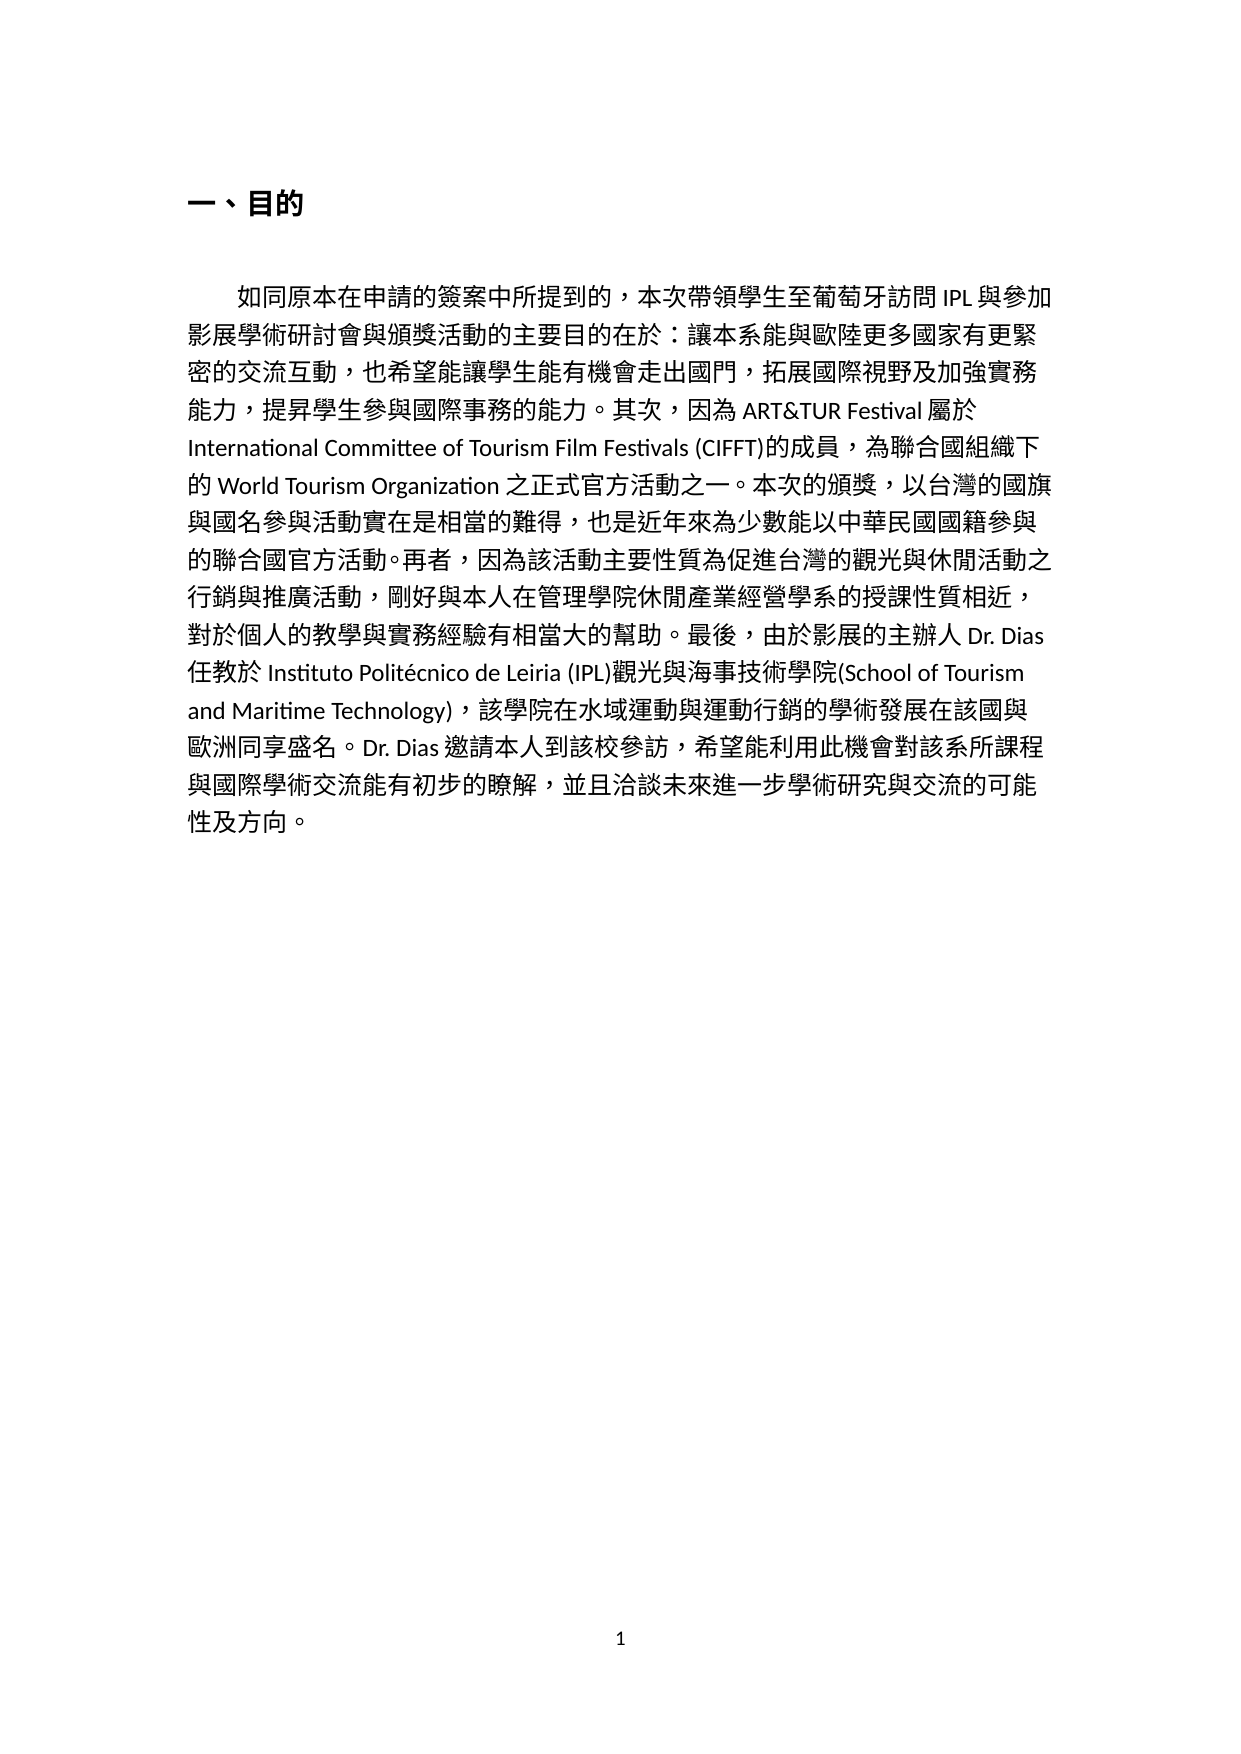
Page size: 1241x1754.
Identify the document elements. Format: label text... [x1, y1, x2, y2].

text 一、目的 [187, 164, 1053, 239]
text 如同原本在申請的簽案中所提到的，本次帶領學生至葡萄牙訪問IPL與參加影展學術研討會與頒獎活動的主要目的在於：讓本系能與歐陸更多國家有更緊密的交流互動，也希望能讓學生能有機會走出國門，拓展國際視野及加強實務能力，提昇學生參與國際事務的能力。其次，因為ART&TUR Festival屬於International Committee of Tourism Film Festivals (CIFFT)的成員，為聯合國組織下的World Tourism Organization之正式官方活動之一。本次的頒獎，以台灣的國旗與國名參與活動實在是相當的難得，也是近年來為少數能以中華民國國籍參與的聯合國官方活動。再者，因為該活動主要性質為促進台灣的觀光與休閒活動之行銷與推廣活動，剛好與本人在管理學院休閒產業經營學系的授課性質相近，對於個人的教學與實務經驗有相當大的幫助。最後，由於影展的主辦人Dr. Dias任教於Instituto Politécnico de Leiria (IPL)觀光與海事技術學院(School of Tourism and Maritime Technology)，該學院在水域運動與運動行銷的學術發展在該國與歐洲同享盛名。Dr. Dias邀請本人到該校參訪，希望能利用此機會對該系所課程與國際學術交流能有初步的瞭解，並且洽談未來進一步學術研究與交流的可能性及方向。 [187, 277, 1053, 839]
